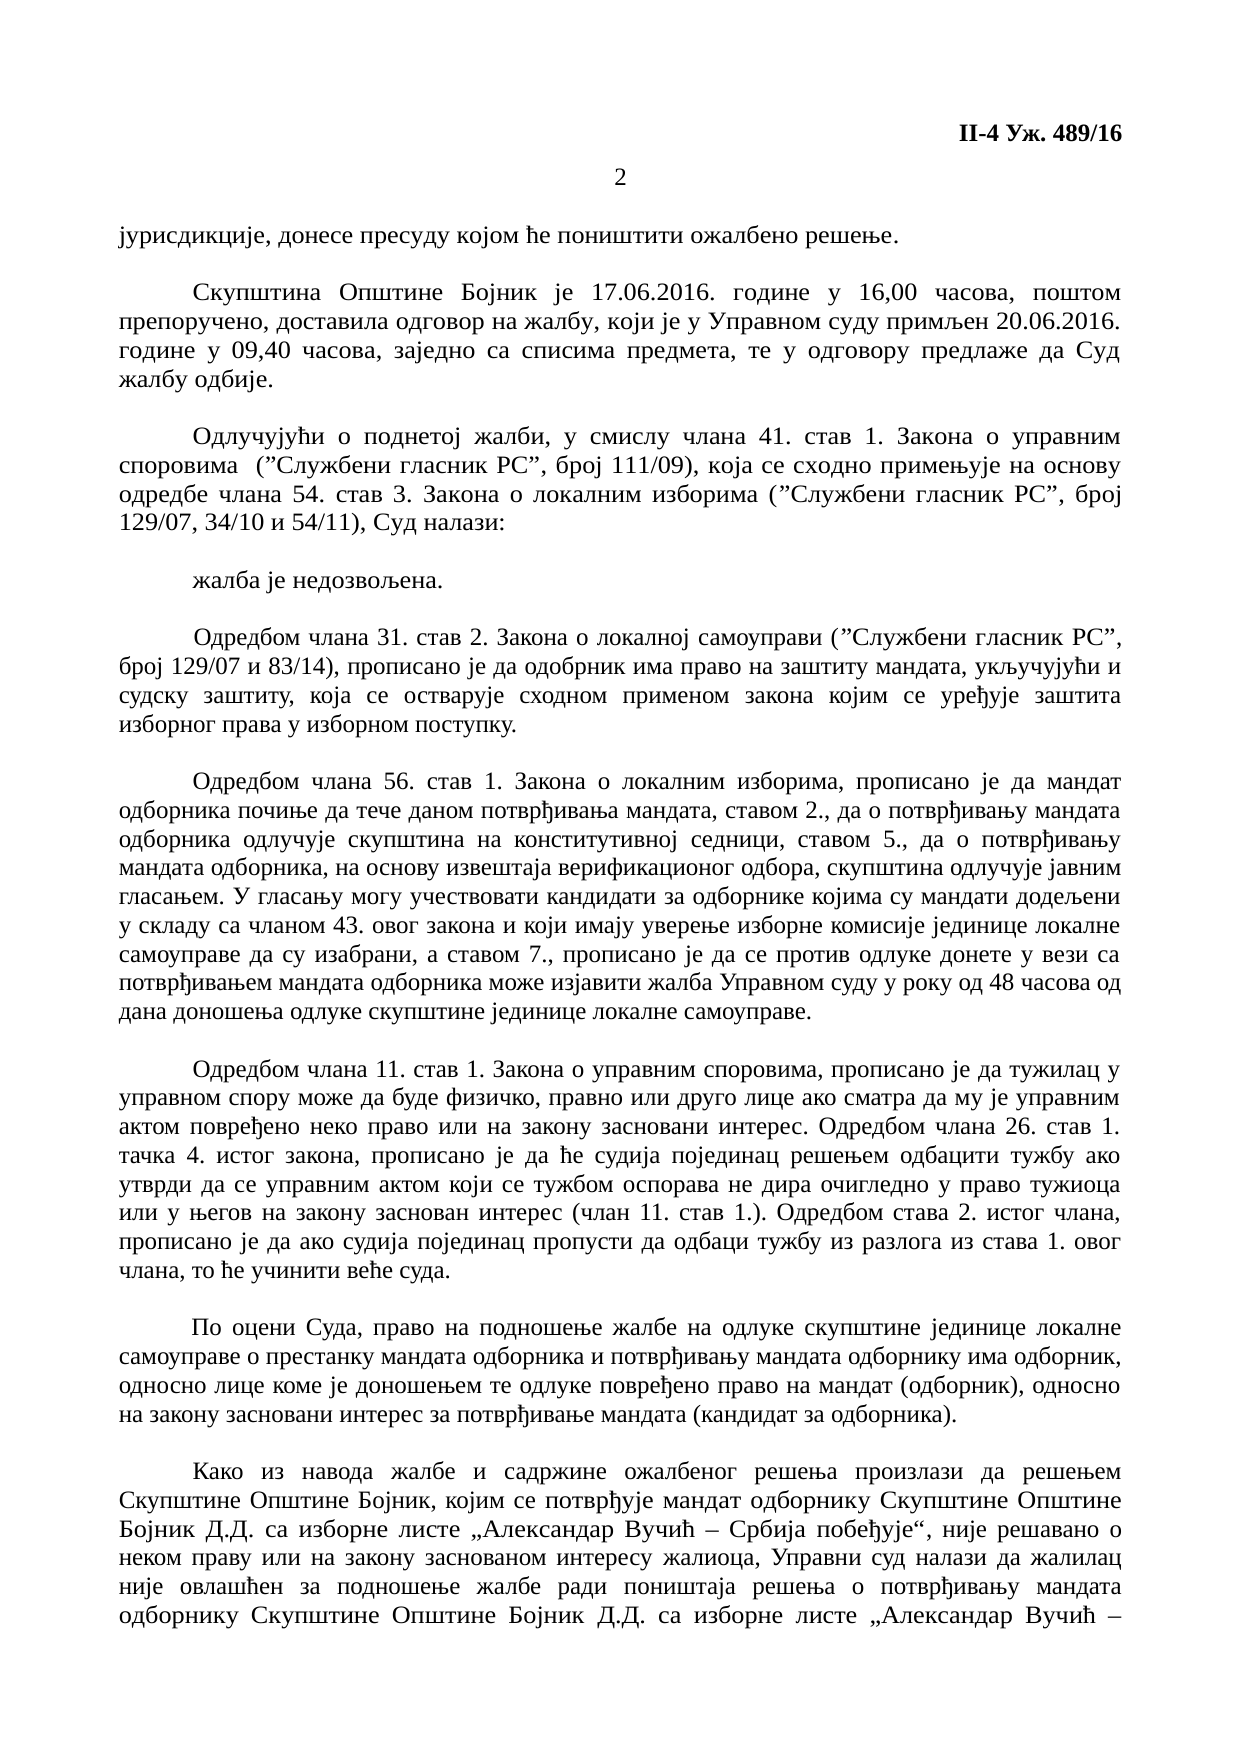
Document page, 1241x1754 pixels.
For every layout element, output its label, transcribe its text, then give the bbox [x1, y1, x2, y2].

text Одлучујући о поднетој жалби, у смислу члана 41. став 1. Закона о управним споровима (”Службени гласник РС”, број 111/09), која се сходно примењује на основу одредбе члана 54. став 3. Закона о локалним изборима (”Службени гласник РС”, број 129/07, 34/10 и 54/11), Суд налази: [118, 421, 1122, 536]
text Одредбом члана 11. став 1. Закона о управним споровима, прописано је да тужилац у управном спору може да буде физичко, правно или друго лице ако сматра да му је управним актом повређено неко право или на закону засновани интерес. Одредбом члана 26. став 1. тачка 4. истог закона, прописано је да ће судија појединац решењем одбацити тужбу ако утврди да се управним актом који се тужбом оспорава не дира очигледно у право тужиоца или у његов на закону заснован интерес (члан 11. став 1.). Одредбом става 2. истог члана, прописано је да ако судија појединац пропусти да одбаци тужбу из разлога из става 1. овог члана, то ће учинити веће суда. [118, 1054, 1122, 1284]
text Скупштина Општине Бојник је 17.06.2016. године у 16,00 часова, поштом препоручено, доставила одговор на жалбу, који је у Управном суду примљен 20.06.2016. године у 09,40 часова, заједно са списима предмета, те у одговору предлаже да Суд жалбу одбије. [118, 277, 1122, 392]
text Одредбом члана 31. став 2. Закона о локалној самоуправи (”Службени гласник РС”, број 129/07 и 83/14), прописано је да одобрник има право на заштиту мандата, укључујући и судску заштиту, која се остварује сходном применом закона којим се уређује заштита изборног права у изборном поступку. [118, 622, 1122, 737]
text Како из навода жалбе и садржине ожалбеног решења произлази да решењем Скупштине Општине Бојник, којим се потврђује мандат одборнику Скупштине Општине Бојник Д.Д. са изборне листе „Александар Вучић – Србија побеђује“, није решавано о неком праву или на закону заснованом интересу жалиоца, Управни суд налази да жалилац није овлашћен за подношење жалбе ради поништаја решења о потврђивању мандата одборнику Скупштине Општине Бојник Д.Д. са изборне листе „Александар Вучић – [118, 1456, 1122, 1629]
text жалба је недозвољена. [118, 565, 1122, 594]
text јурисдикције, донесе пресуду којом ће поништити ожалбено решење. [118, 220, 1122, 249]
text По оцени Суда, право на подношење жалбе на одлуке скупштине јединице локалне самоуправе о престанку мандата одборника и потврђивању мандата одборнику има одборник, односно лице коме је доношењем те одлуке повређено право на мандат (одборник), односно на закону засновани интерес за потврђивање мандата (кандидат за одборника). [118, 1312, 1122, 1427]
text Одредбом члана 56. став 1. Закона о локалним изборима, прописано је да мандат одборника почиње да тече даном потврђивања мандата, ставом 2., да о потврђивању мандата одборника одлучује скупштина на конститутивној седници, ставом 5., да о потврђивању мандата одборника, на основу извештаја верификационог одбора, скупштина одлучује јавним гласањем. У гласању могу учествовати кандидати за одборнике којима су мандати додељени у складу са чланом 43. овог закона и који имају уверење изборне комисије јединице локалне самоуправе да су изабрани, а ставом 7., прописано је да се против одлуке донете у вези са потврђивањем мандата одборника може изјавити жалба Управном суду у року од 48 часова од дана доношења одлуке скупштине јединице локалне самоуправе. [118, 766, 1122, 1025]
